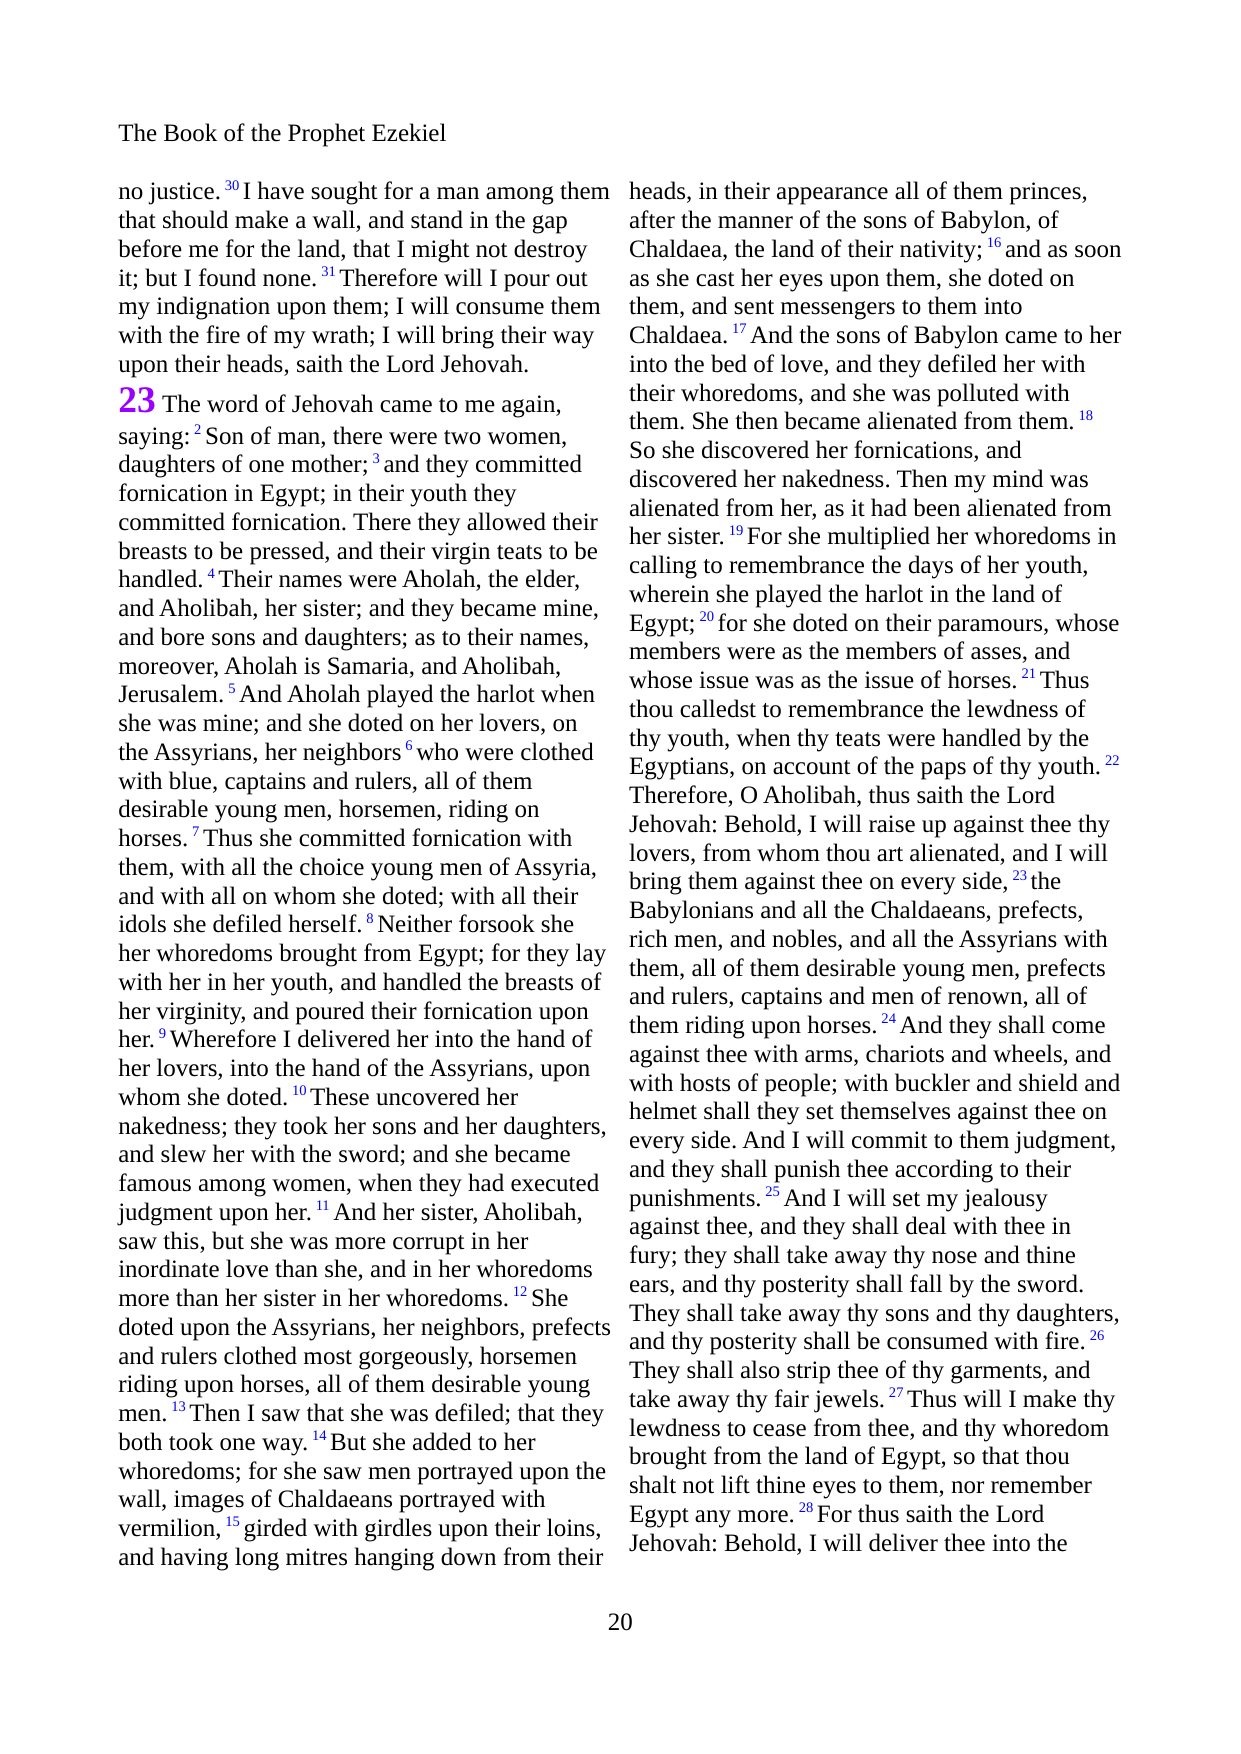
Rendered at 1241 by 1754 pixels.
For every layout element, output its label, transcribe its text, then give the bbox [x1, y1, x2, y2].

text heads, in their appearance all of them princes, after the manner of the sons of Babylon, of Chaldaea, the land of their nativity; 16 and as soon as she cast her eyes upon them, she doted on them, and sent messengers to them into Chaldaea. 17 And the sons of Babylon came to her into the bed of love, and they defiled her with their whoredoms, and she was polluted with them. She then became alienated from them. 18 So she discovered her fornications, and discovered her nakedness. Then my mind was alienated from her, as it had been alienated from her sister. 19 For she multiplied her whoredoms in calling to remembrance the days of her youth, wherein she played the harlot in the land of Egypt; 20 for she doted on their paramours, whose members were as the members of asses, and whose issue was as the issue of horses. 21 Thus thou calledst to remembrance the lewdness of thy youth, when thy teats were handled by the Egyptians, on account of the paps of thy youth. 22 Therefore, O Aholibah, thus saith the Lord Jehovah: Behold, I will raise up against thee thy lovers, from whom thou art alienated, and I will bring them against thee on every side, 23 the Babylonians and all the Chaldaeans, prefects, rich men, and nobles, and all the Assyrians with them, all of them desirable young men, prefects and rulers, captains and men of renown, all of them riding upon horses. 24 And they shall come against thee with arms, chariots and wheels, and with hosts of people; with buckler and shield and helmet shall they set themselves against thee on every side. And I will commit to them judgment, and they shall punish thee according to their punishments. 25 And I will set my jealousy against thee, and they shall deal with thee in fury; they shall take away thy nose and thine ears, and thy posterity shall fall by the sword. They shall take away thy sons and thy daughters, and thy posterity shall be consumed with fire. 26 They shall also strip thee of thy garments, and take away thy fair jewels. 27 Thus will I make thy lewdness to cease from thee, and thy whoredom brought from the land of Egypt, so that thou shalt not lift thine eyes to them, nor remember Egypt any more. 28 For thus saith the Lord Jehovah: Behold, I will deliver thee into the [629, 176, 1122, 1556]
text 23 The word of Jehovah came to me again, saying: 2 Son of man, there were two women, daughters of one mother; 3 and they committed fornication in Egypt; in their youth they committed fornication. There they allowed their breasts to be pressed, and their virgin teats to be handled. 4 Their names were Aholah, the elder, and Aholibah, her sister; and they became mine, and bore sons and daughters; as to their names, moreover, Aholah is Samaria, and Aholibah, Jerusalem. 5 And Aholah played the harlot when she was mine; and she doted on her lovers, on the Assyrians, her neighbors 6 who were clothed with blue, captains and rulers, all of them desirable young men, horsemen, riding on horses. 7 Thus she committed fornication with them, with all the choice young men of Assyria, and with all on whom she doted; with all their idols she defiled herself. 8 Neither forsook she her whoredoms brought from Egypt; for they lay with her in her youth, and handled the breasts of her virginity, and poured their fornication upon her. 9 Wherefore I delivered her into the hand of her lovers, into the hand of the Assyrians, upon whom she doted. 10 These uncovered her nakedness; they took her sons and her daughters, and slew her with the sword; and she became famous among women, when they had executed judgment upon her. 11 And her sister, Aholibah, saw this, but she was more corrupt in her inordinate love than she, and in her whoredoms more than her sister in her whoredoms. 12 She doted upon the Assyrians, her neighbors, prefects and rulers clothed most gorgeously, horsemen riding upon horses, all of them desirable young men. 13 Then I saw that she was defiled; that they both took one way. 14 But she added to her whoredoms; for she saw men portrayed upon the wall, images of Chaldaeans portrayed with vermilion, 15 girded with girdles upon their loins, and having long mitres hanging down from their [118, 378, 611, 1571]
text no justice. 30 I have sought for a man among them that should make a wall, and stand in the gap before me for the land, that I might not destroy it; but I found none. 31 Therefore will I pour out my indignation upon them; I will consume them with the fire of my wrath; I will bring their way upon their heads, saith the Lord Jehovah. [118, 176, 611, 378]
